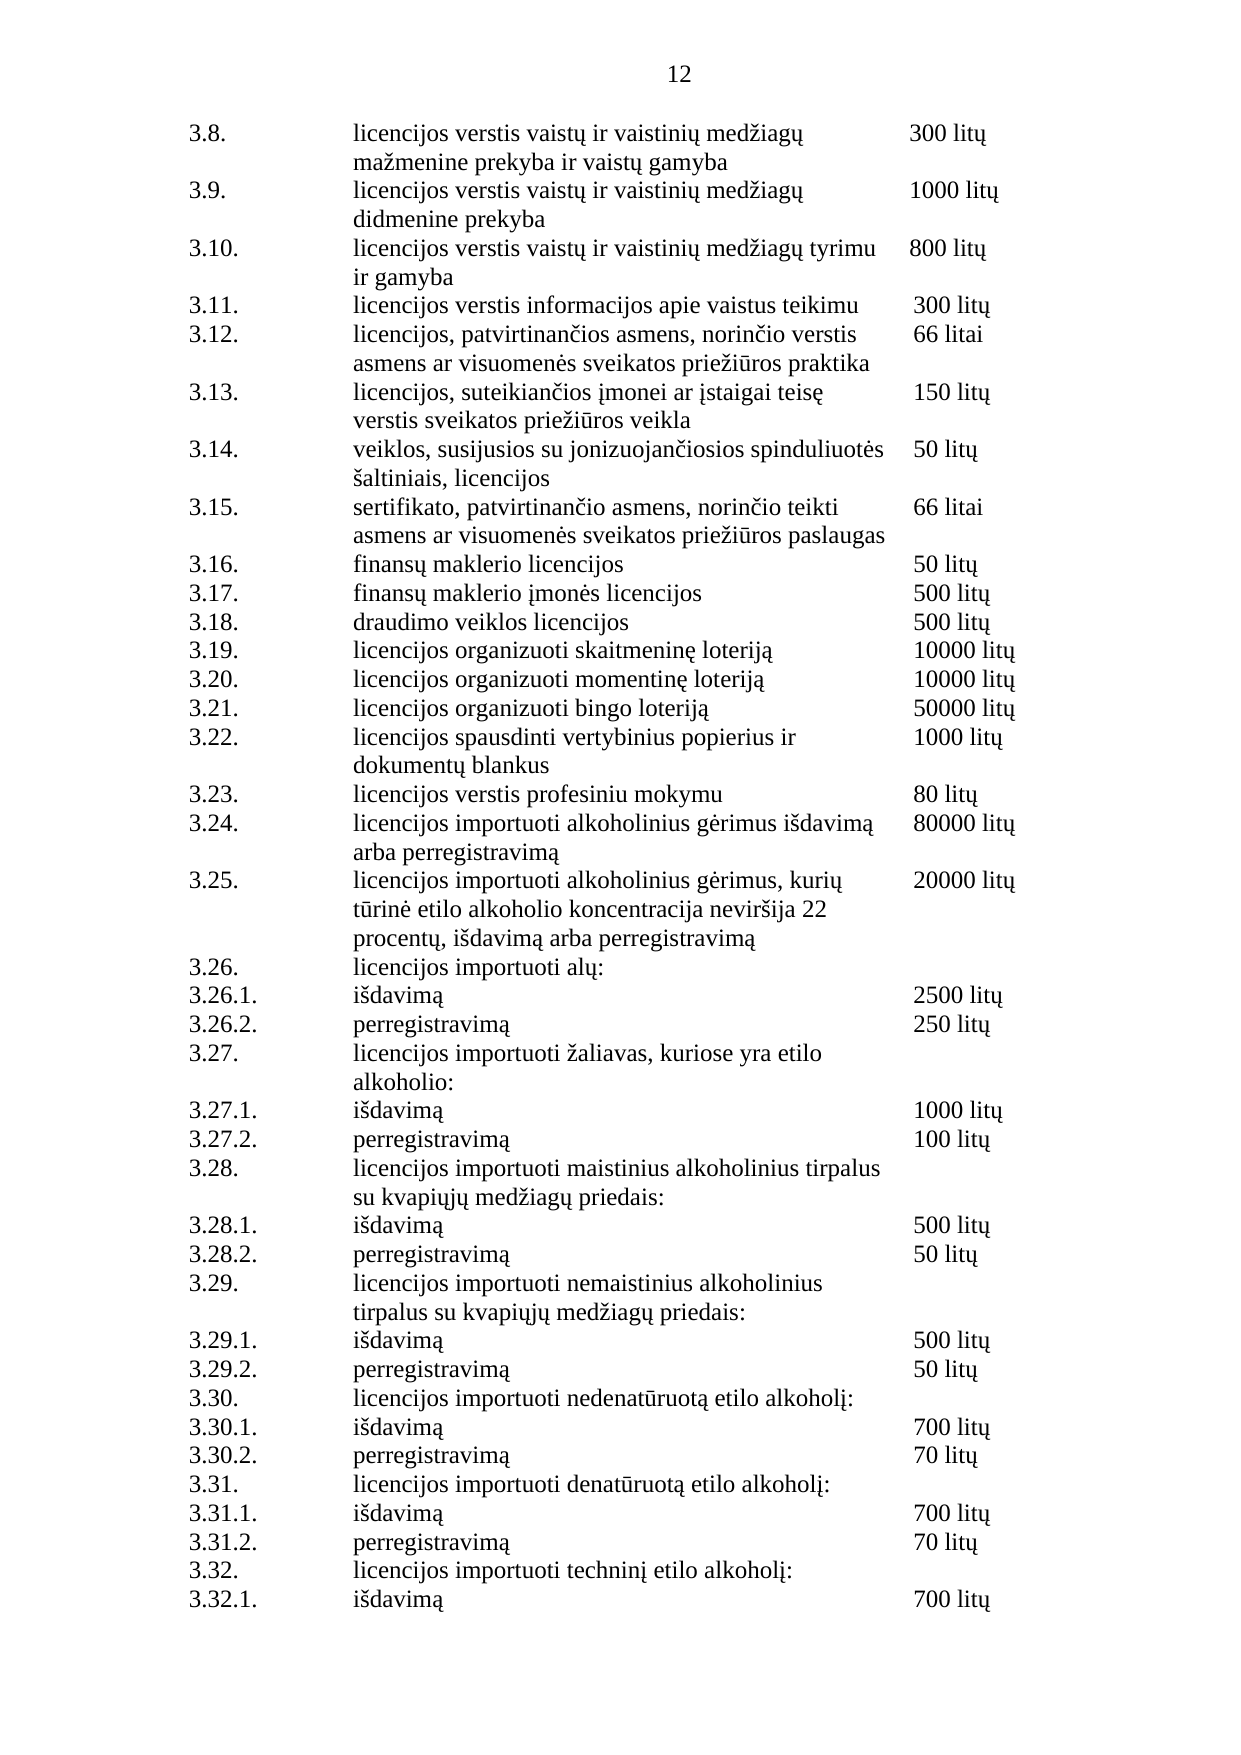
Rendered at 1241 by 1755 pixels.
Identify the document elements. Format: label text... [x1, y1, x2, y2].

table_cell išdavimą [342, 1498, 898, 1527]
table_cell [1176, 492, 1181, 549]
table_cell licencijos verstis vaistų ir vaistinių medžiagų mažmenine prekyba ir vaistų gamyba [342, 118, 898, 176]
table_cell [898, 1556, 1176, 1584]
table_cell 3.32.1. [177, 1584, 342, 1613]
table_cell 66 litai [898, 319, 1176, 377]
table_cell licencijos organizuoti bingo loteriją [342, 693, 898, 722]
table_cell [1176, 1239, 1181, 1268]
table_cell [898, 1153, 1176, 1211]
table_cell 3.22. [177, 722, 342, 779]
table_cell 300 litų [898, 118, 1176, 176]
table_cell perregistravimą [342, 1354, 898, 1383]
table_cell 3.12. [177, 319, 342, 377]
table_cell finansų maklerio licencijos [342, 549, 898, 578]
table_cell 3.30.1. [177, 1412, 342, 1441]
table_cell 50000 litų [898, 693, 1176, 722]
table_cell 1000 litų [898, 176, 1176, 233]
table_cell draudimo veiklos licencijos [342, 607, 898, 636]
table_cell [1176, 1527, 1181, 1556]
table_cell 3.23. [177, 779, 342, 808]
table_cell licencijos verstis profesiniu mokymu [342, 779, 898, 808]
table_cell išdavimą [342, 1584, 898, 1613]
table_cell [1176, 1096, 1181, 1124]
table_cell licencijos, suteikiančios įmonei ar įstaigai teisę verstis sveikatos priežiūros veikla [342, 377, 898, 434]
table_cell licencijos importuoti alų: [342, 952, 898, 981]
table_cell 500 litų [898, 1211, 1176, 1239]
table_cell perregistravimą [342, 1239, 898, 1268]
table_cell licencijos verstis vaistų ir vaistinių medžiagų tyrimu ir gamyba [342, 233, 898, 291]
table_cell [1176, 1498, 1181, 1527]
table_cell 3.26.2. [177, 1009, 342, 1038]
table_cell licencijos importuoti nemaistinius alkoholinius tirpalus su kvapiųjų medžiagų priedais: [342, 1268, 898, 1326]
table_cell 150 litų [898, 377, 1176, 434]
table_cell 3.24. [177, 808, 342, 866]
table_cell 500 litų [898, 578, 1176, 607]
table_cell [1176, 1354, 1181, 1383]
table_cell 3.31. [177, 1469, 342, 1498]
table_cell 50 litų [898, 1354, 1176, 1383]
table_cell [1176, 779, 1181, 808]
table_cell 1000 litų [898, 1096, 1176, 1124]
table_cell [1176, 866, 1181, 952]
table_cell 66 litai [898, 492, 1176, 549]
table_cell 3.9. [177, 176, 342, 233]
table_cell [1176, 1211, 1181, 1239]
table_cell licencijos organizuoti momentinę loteriją [342, 664, 898, 693]
table_cell [1176, 1038, 1181, 1096]
table_cell licencijos importuoti denatūruotą etilo alkoholį: [342, 1469, 898, 1498]
table_cell 3.10. [177, 233, 342, 291]
table_cell licencijos verstis informacijos apie vaistus teikimu [342, 291, 898, 319]
table_cell [1176, 1009, 1181, 1038]
table_cell [1176, 291, 1181, 319]
table_cell 10000 litų [898, 664, 1176, 693]
table_cell 800 litų [898, 233, 1176, 291]
table_cell licencijos importuoti maistinius alkoholinius tirpalus su kvapiųjų medžiagų priedais: [342, 1153, 898, 1211]
table_cell perregistravimą [342, 1009, 898, 1038]
table_cell licencijos verstis vaistų ir vaistinių medžiagų didmenine prekyba [342, 176, 898, 233]
table_cell 3.17. [177, 578, 342, 607]
table_cell 3.29. [177, 1268, 342, 1326]
table_cell 3.31.1. [177, 1498, 342, 1527]
table_cell [1176, 1441, 1181, 1469]
table_cell perregistravimą [342, 1124, 898, 1153]
table_cell licencijos importuoti alkoholinius gėrimus, kurių tūrinė etilo alkoholio koncentracija neviršija 22 procentų, išdavimą arba perregistravimą [342, 866, 898, 952]
table_cell 3.21. [177, 693, 342, 722]
table_cell 3.28.2. [177, 1239, 342, 1268]
table_cell [1176, 118, 1181, 176]
table_cell 3.18. [177, 607, 342, 636]
table_cell 500 litų [898, 607, 1176, 636]
table_cell [1176, 808, 1181, 866]
table_cell [1176, 578, 1181, 607]
table_cell [1176, 549, 1181, 578]
table_cell 700 litų [898, 1498, 1176, 1527]
table_cell 80 litų [898, 779, 1176, 808]
table_cell 3.30.2. [177, 1441, 342, 1469]
table_cell [1176, 1469, 1181, 1498]
table_cell 50 litų [898, 434, 1176, 492]
table_cell [1176, 664, 1181, 693]
table_cell 250 litų [898, 1009, 1176, 1038]
table_cell veiklos, susijusios su jonizuojančiosios spinduliuotės šaltiniais, licencijos [342, 434, 898, 492]
table_cell 3.14. [177, 434, 342, 492]
table_cell [1176, 722, 1181, 779]
table_cell licencijos importuoti nedenatūruotą etilo alkoholį: [342, 1383, 898, 1412]
table_cell licencijos organizuoti skaitmeninę loteriją [342, 636, 898, 664]
table_cell 2500 litų [898, 981, 1176, 1009]
table_cell sertifikato, patvirtinančio asmens, norinčio teikti asmens ar visuomenės sveikatos priežiūros paslaugas [342, 492, 898, 549]
table_cell [1176, 176, 1181, 233]
table_cell 3.31.2. [177, 1527, 342, 1556]
table_cell išdavimą [342, 1096, 898, 1124]
table_cell [1176, 952, 1181, 981]
table_cell [898, 952, 1176, 981]
table_cell 3.27.1. [177, 1096, 342, 1124]
table_cell perregistravimą [342, 1441, 898, 1469]
table_cell 3.19. [177, 636, 342, 664]
table_cell 50 litų [898, 1239, 1176, 1268]
table_cell 300 litų [898, 291, 1176, 319]
table_cell 3.20. [177, 664, 342, 693]
table_cell [1176, 1584, 1181, 1613]
table_cell [898, 1268, 1176, 1326]
table_cell [898, 1383, 1176, 1412]
table_cell 3.25. [177, 866, 342, 952]
table_cell 700 litų [898, 1412, 1176, 1441]
table_cell 3.11. [177, 291, 342, 319]
table_cell finansų maklerio įmonės licencijos [342, 578, 898, 607]
table_cell 700 litų [898, 1584, 1176, 1613]
table_cell licencijos importuoti techninį etilo alkoholį: [342, 1556, 898, 1584]
table_cell 3.13. [177, 377, 342, 434]
table_cell [1176, 607, 1181, 636]
table_cell 3.30. [177, 1383, 342, 1412]
table_cell 3.29.1. [177, 1326, 342, 1354]
table_cell [898, 1038, 1176, 1096]
table_cell [1176, 377, 1181, 434]
table_cell [1176, 1268, 1181, 1326]
table_cell 50 litų [898, 549, 1176, 578]
table_cell [1176, 1556, 1181, 1584]
table_cell 3.28.1. [177, 1211, 342, 1239]
table_cell licencijos, patvirtinančios asmens, norinčio verstis asmens ar visuomenės sveikatos priežiūros praktika [342, 319, 898, 377]
table_cell 500 litų [898, 1326, 1176, 1354]
table_cell [1176, 1153, 1181, 1211]
table_cell [1176, 1383, 1181, 1412]
table_cell perregistravimą [342, 1527, 898, 1556]
table_cell 3.27.2. [177, 1124, 342, 1153]
table_cell 3.8. [177, 118, 342, 176]
table_cell [898, 1469, 1176, 1498]
table_cell licencijos spausdinti vertybinius popierius ir dokumentų blankus [342, 722, 898, 779]
table_cell 1000 litų [898, 722, 1176, 779]
table_cell 3.26.1. [177, 981, 342, 1009]
table_cell 3.16. [177, 549, 342, 578]
table_cell licencijos importuoti alkoholinius gėrimus išdavimą arba perregistravimą [342, 808, 898, 866]
table_cell 100 litų [898, 1124, 1176, 1153]
table_cell išdavimą [342, 1412, 898, 1441]
table_cell [1176, 1412, 1181, 1441]
table_cell [1176, 1326, 1181, 1354]
table_cell 80000 litų [898, 808, 1176, 866]
table_cell išdavimą [342, 981, 898, 1009]
table_cell 3.26. [177, 952, 342, 981]
table_cell [1176, 233, 1181, 291]
table_cell išdavimą [342, 1211, 898, 1239]
table_cell [1176, 693, 1181, 722]
table_cell 10000 litų [898, 636, 1176, 664]
table_cell 3.32. [177, 1556, 342, 1584]
table_cell 3.29.2. [177, 1354, 342, 1383]
table_cell išdavimą [342, 1326, 898, 1354]
table_cell [1176, 434, 1181, 492]
table_cell 70 litų [898, 1527, 1176, 1556]
table_cell licencijos importuoti žaliavas, kuriose yra etilo alkoholio: [342, 1038, 898, 1096]
table_cell 3.15. [177, 492, 342, 549]
table_cell [1176, 981, 1181, 1009]
table_cell [1176, 636, 1181, 664]
table_cell [1176, 319, 1181, 377]
table_cell 20000 litų [898, 866, 1176, 952]
table_cell 3.28. [177, 1153, 342, 1211]
table_cell [1176, 1124, 1181, 1153]
table_cell 70 litų [898, 1441, 1176, 1469]
table_cell 3.27. [177, 1038, 342, 1096]
